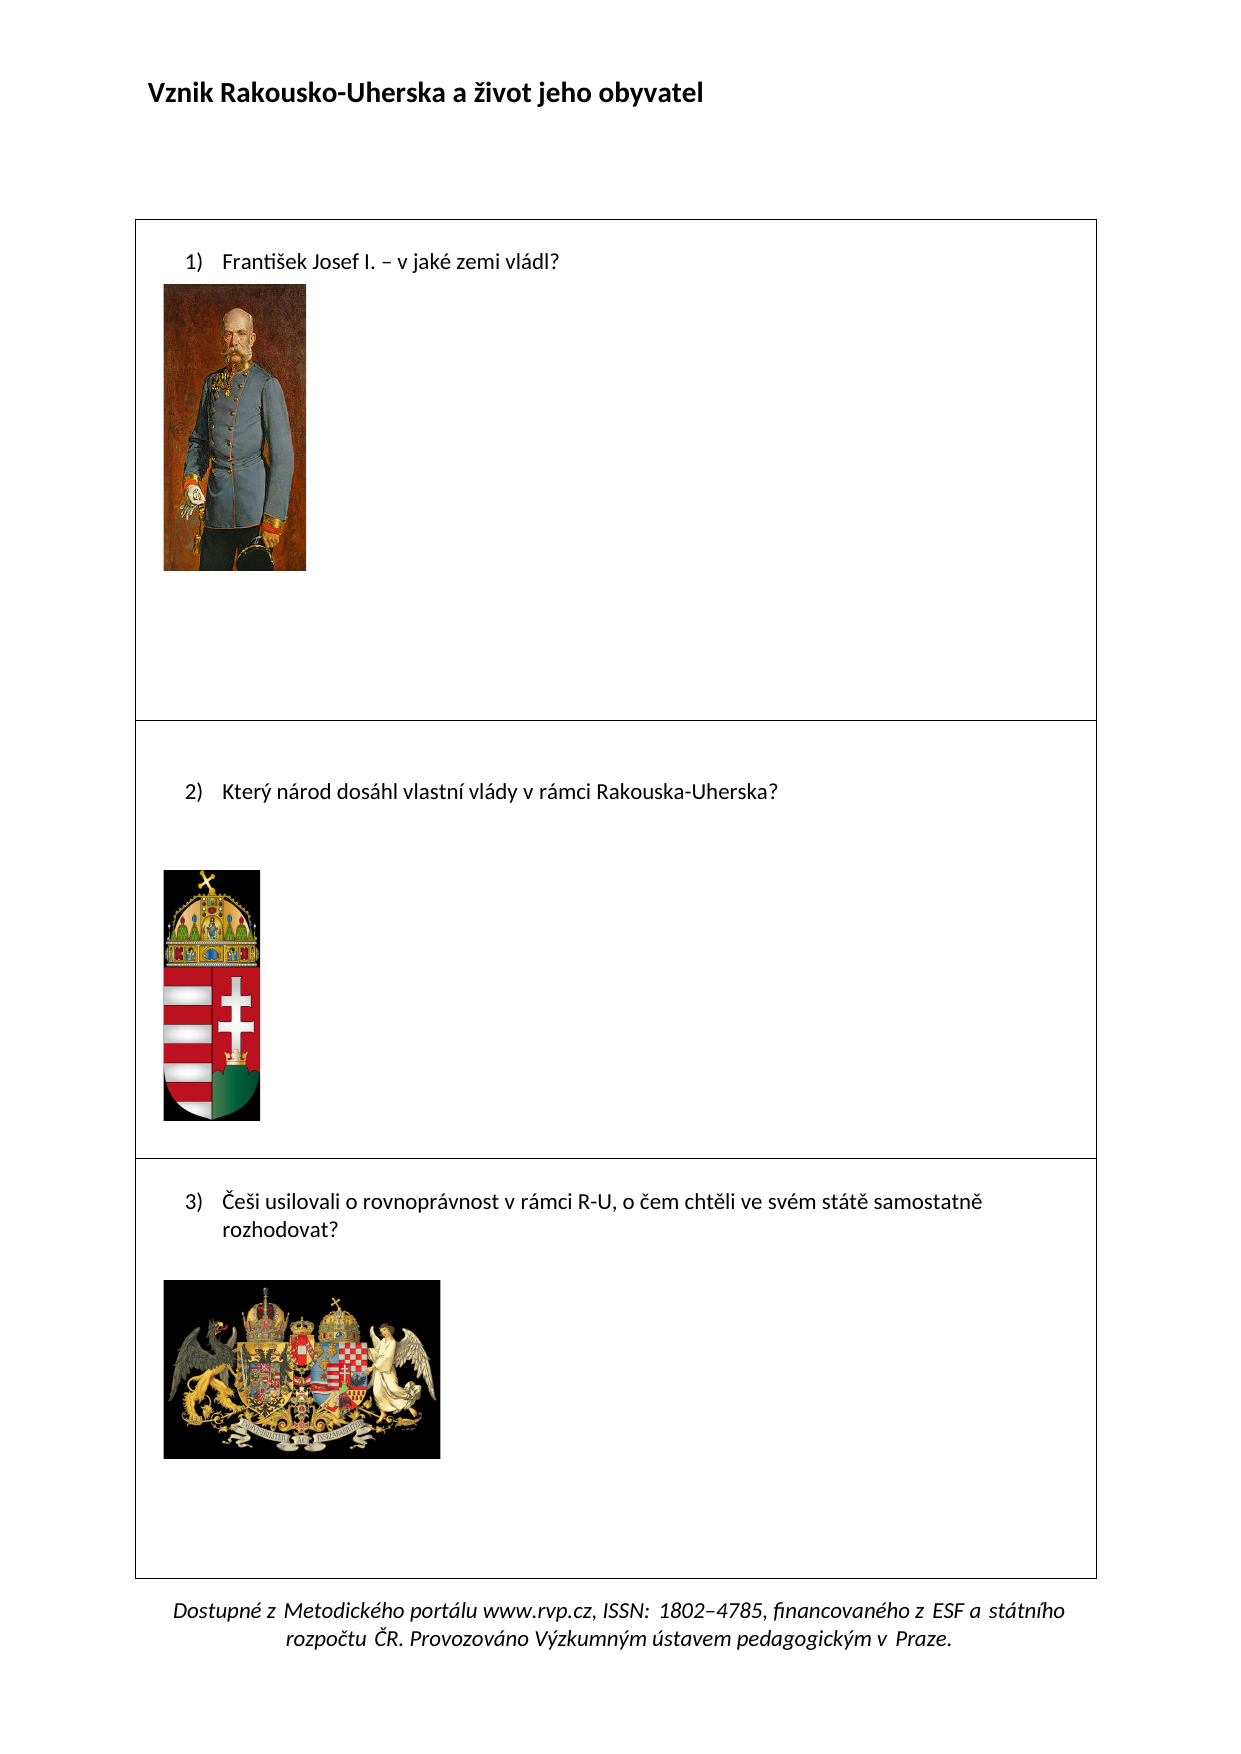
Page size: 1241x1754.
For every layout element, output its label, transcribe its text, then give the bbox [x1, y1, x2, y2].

picture [163, 870, 261, 1121]
picture [163, 1280, 441, 1459]
table_cell Češi usilovali o rovnoprávnost v rámci R-U, o čem chtěli ve svém státě samostatně rozhodovat? [136, 1159, 1096, 1578]
picture [163, 284, 307, 571]
table_header František Josef I. – v jaké zemi vládl? [136, 220, 1096, 720]
table_cell Který národ dosáhl vlastní vlády v rámci Rakouska-Uherska? [136, 721, 1096, 1158]
